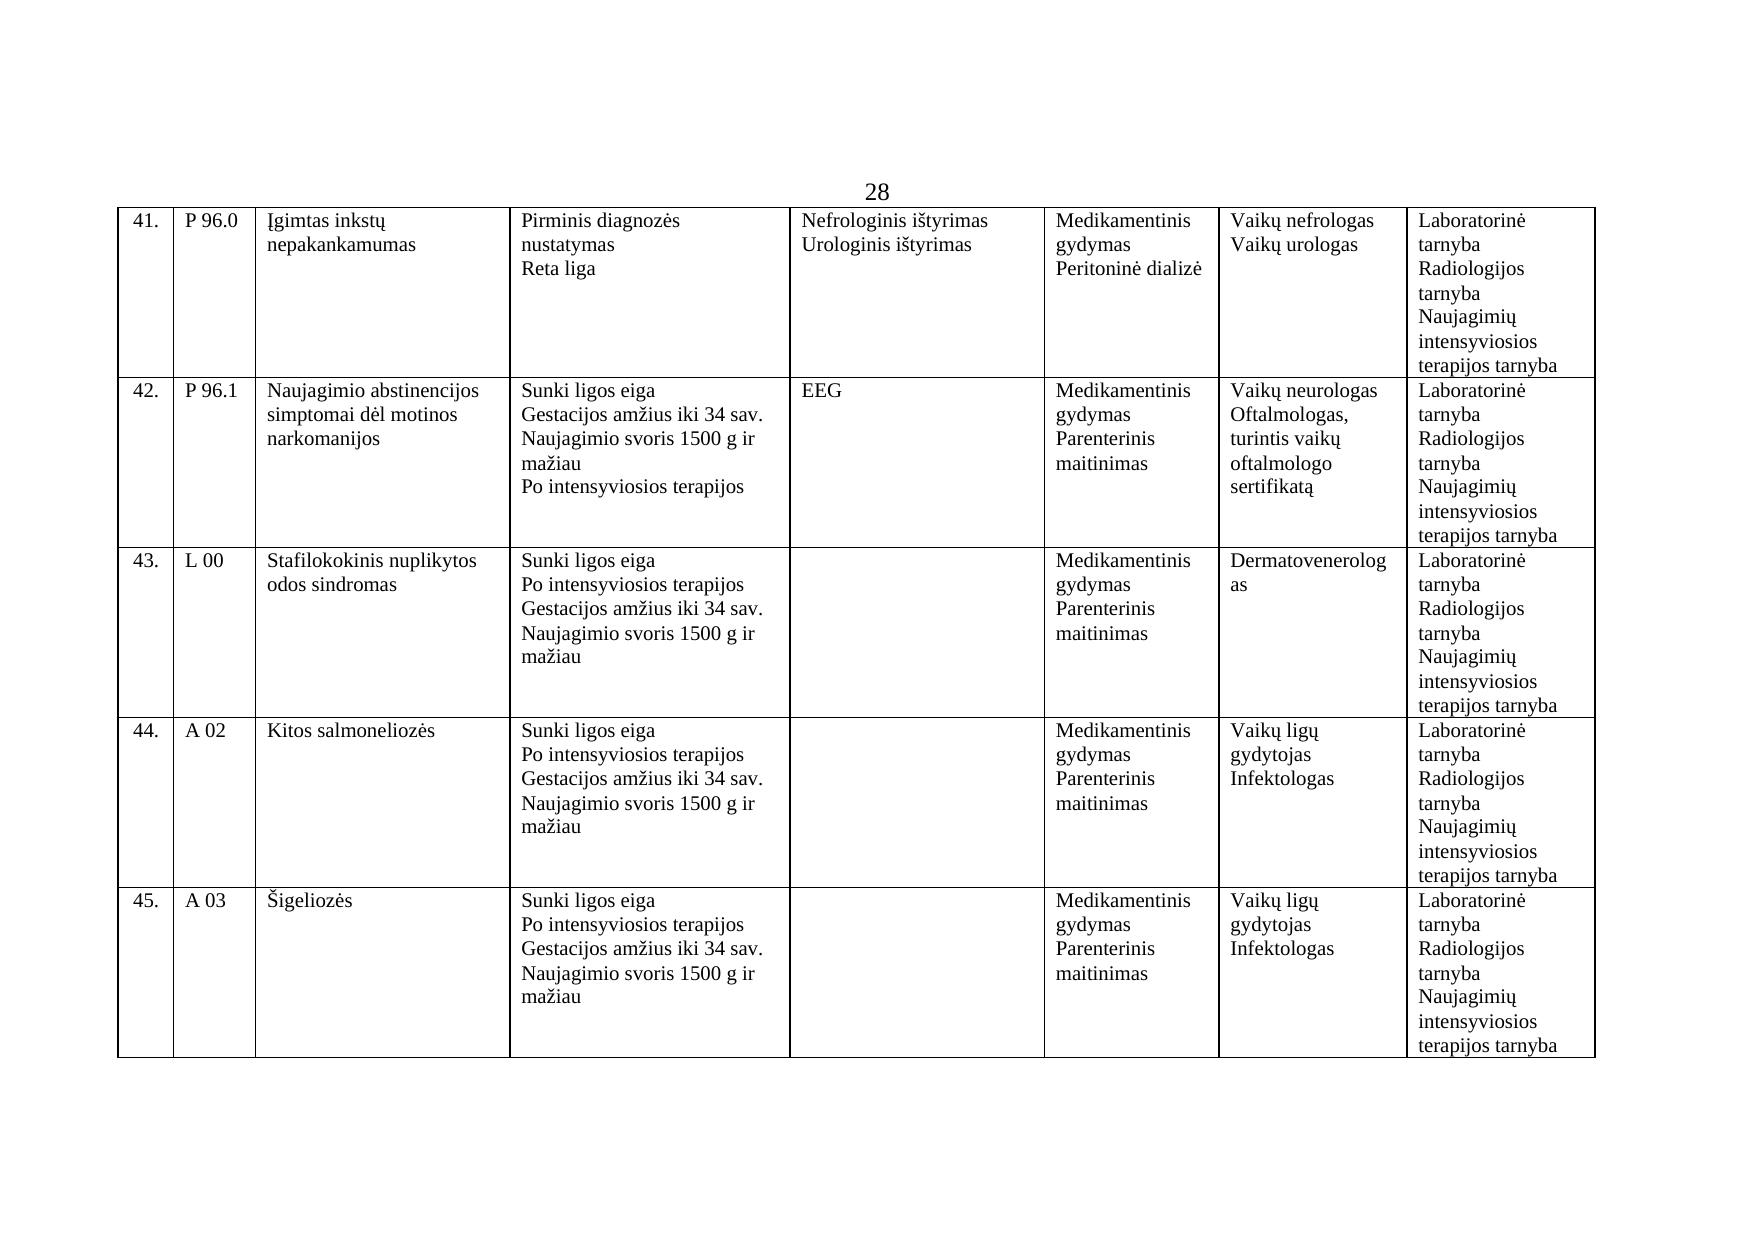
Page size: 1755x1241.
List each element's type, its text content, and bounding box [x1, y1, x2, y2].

table_cell Dermatovenerologas [1220, 548, 1406, 717]
table_cell Laboratorinė tarnyba Radiologijos tarnyba Naujagimių intensyviosios terapijos tarnyba [1408, 378, 1594, 547]
table_cell 44. [119, 718, 173, 887]
table_cell Sunki ligos eiga Po intensyviosios terapijos Gestacijos amžius iki 34 sav. Naujagimio svoris 1500 g ir mažiau [511, 548, 789, 717]
table_cell Nefrologinis ištyrimas Urologinis ištyrimas [791, 208, 1044, 377]
table_cell 43. [119, 548, 173, 717]
table_cell Laboratorinė tarnyba Radiologijos tarnyba Naujagimių intensyviosios terapijos tarnyba [1408, 718, 1594, 887]
table_cell Sunki ligos eiga Po intensyviosios terapijos Gestacijos amžius iki 34 sav. Naujagimio svoris 1500 g ir mažiau [511, 718, 789, 887]
table_cell Įgimtas inkstų nepakankamumas [256, 208, 509, 377]
table_cell Pirminis diagnozės nustatymas Reta liga [511, 208, 789, 377]
table_cell Sunki ligos eiga Gestacijos amžius iki 34 sav. Naujagimio svoris 1500 g ir mažiau Po intensyviosios terapijos [511, 378, 789, 547]
table_cell Medikamentinis gydymas Parenterinis maitinimas [1045, 888, 1218, 1057]
table_cell Laboratorinė tarnyba Radiologijos tarnyba Naujagimių intensyviosios terapijos tarnyba [1408, 208, 1594, 377]
table_cell Vaikų neurologas Oftalmologas, turintis vaikų oftalmologo sertifikatą [1220, 378, 1406, 547]
table_cell Sunki ligos eiga Po intensyviosios terapijos Gestacijos amžius iki 34 sav. Naujagimio svoris 1500 g ir mažiau [511, 888, 789, 1057]
table_cell Medikamentinis gydymas Peritoninė dializė [1045, 208, 1218, 377]
table_cell Medikamentinis gydymas Parenterinis maitinimas [1045, 718, 1218, 887]
table_cell L 00 [174, 548, 255, 717]
table_cell Naujagimio abstinencijos simptomai dėl motinos narkomanijos [256, 378, 509, 547]
table_cell Vaikų nefrologas Vaikų urologas [1220, 208, 1406, 377]
table_cell 41. [119, 208, 173, 377]
table_cell Laboratorinė tarnyba Radiologijos tarnyba Naujagimių intensyviosios terapijos tarnyba [1408, 888, 1594, 1057]
table_cell [791, 548, 1044, 717]
table_cell Vaikų ligų gydytojas Infektologas [1220, 888, 1406, 1057]
table_cell Medikamentinis gydymas Parenterinis maitinimas [1045, 378, 1218, 547]
table_cell P 96.1 [174, 378, 255, 547]
table_cell Vaikų ligų gydytojas Infektologas [1220, 718, 1406, 887]
table_cell Šigeliozės [256, 888, 509, 1057]
table_cell A 03 [174, 888, 255, 1057]
table_cell 42. [119, 378, 173, 547]
table_cell Stafilokokinis nuplikytos odos sindromas [256, 548, 509, 717]
table_cell [791, 888, 1044, 1057]
table_cell Kitos salmoneliozės [256, 718, 509, 887]
table_cell 45. [119, 888, 173, 1057]
table_cell Laboratorinė tarnyba Radiologijos tarnyba Naujagimių intensyviosios terapijos tarnyba [1408, 548, 1594, 717]
table_cell A 02 [174, 718, 255, 887]
table_cell [791, 718, 1044, 887]
table_cell EEG [791, 378, 1044, 547]
table_cell Medikamentinis gydymas Parenterinis maitinimas [1045, 548, 1218, 717]
table_cell P 96.0 [174, 208, 255, 377]
